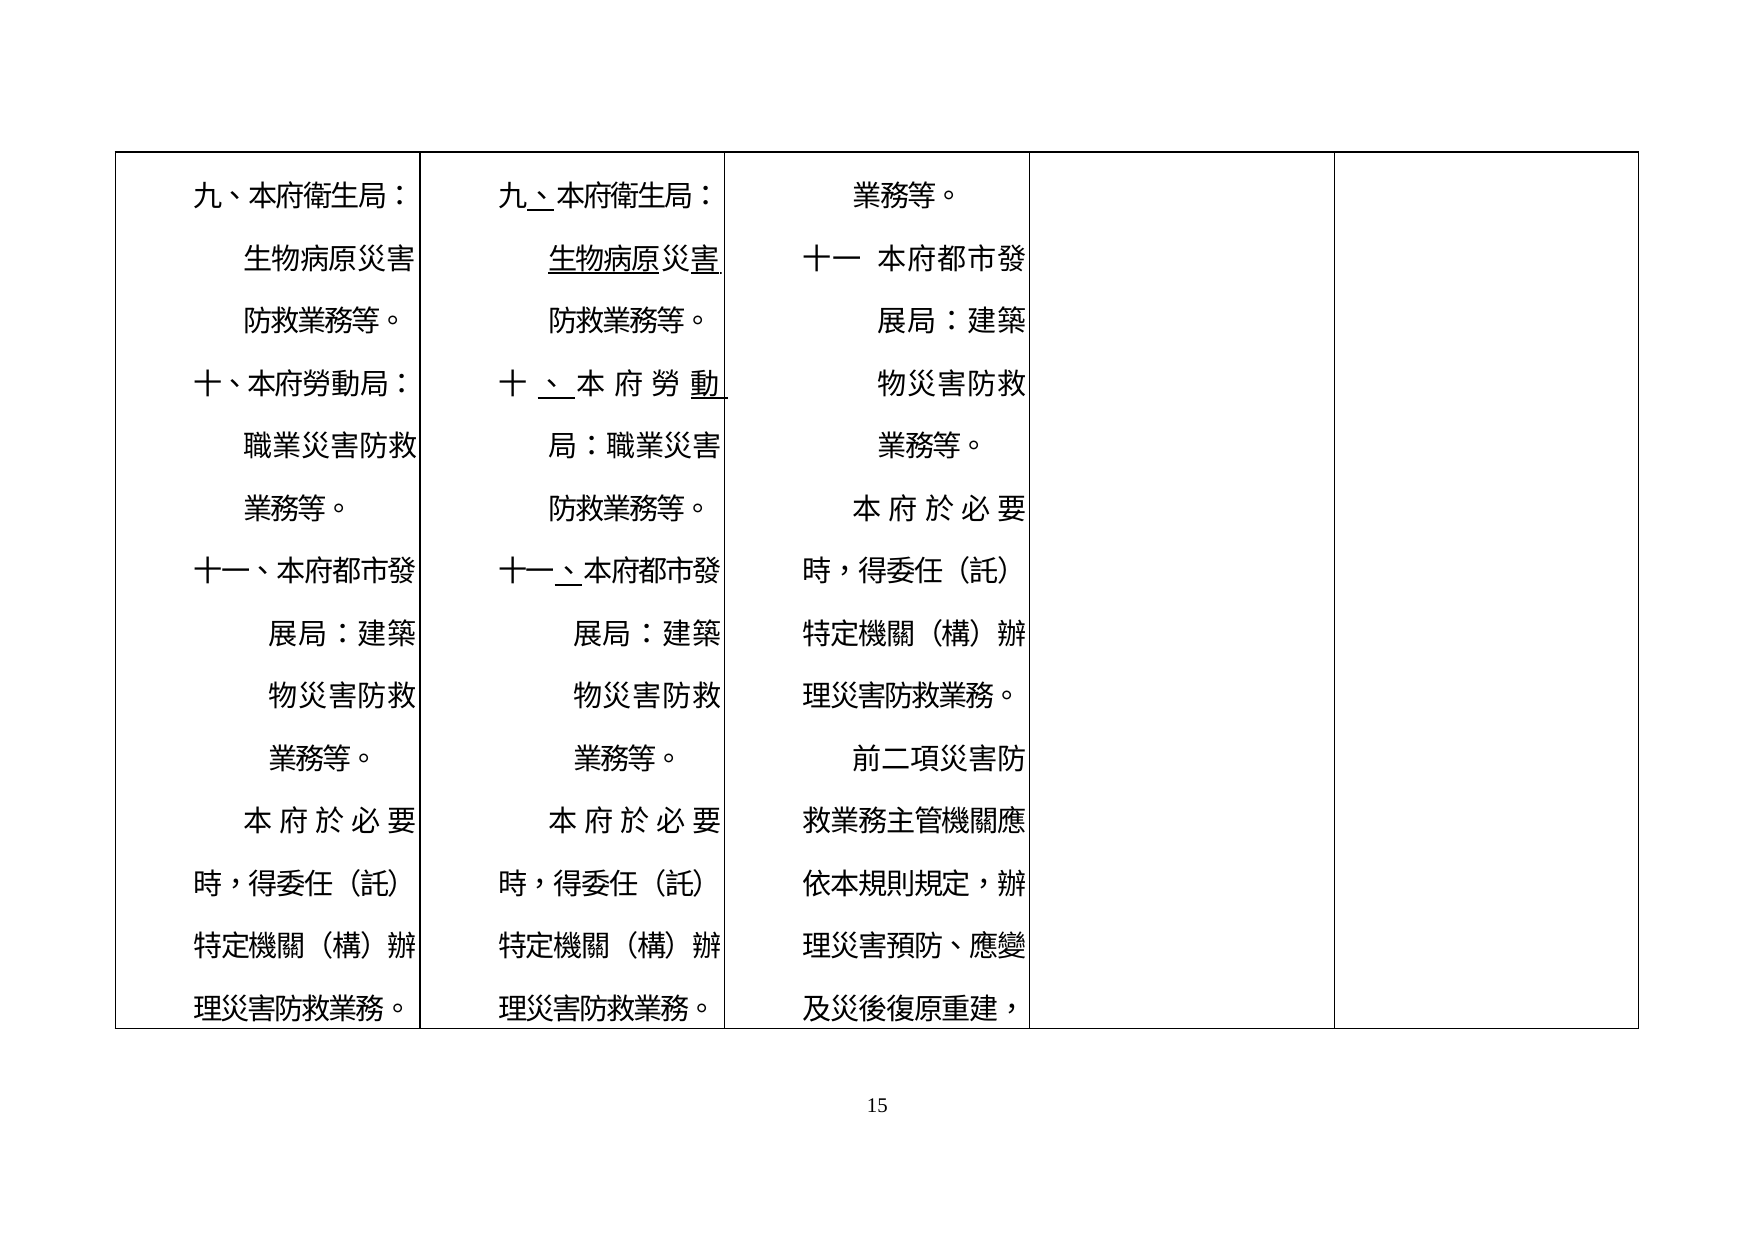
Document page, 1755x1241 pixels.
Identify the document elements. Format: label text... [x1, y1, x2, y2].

table_cell 九、本府衛生局：生物病原災害防救業務等。 十、本府勞動局：職業災害防救業務等。 十一、本府都市發展局：建築物災害防救業務等。 本府於必要時，得委任（託）特定機關（構）辦理災害防救業務。 [421, 153, 724, 1027]
table_cell [1030, 153, 1334, 1027]
table_cell [1335, 153, 1638, 1027]
table_cell 九、本府衛生局：生物病原災害防救業務等。 十、本府勞動局：職業災害防救業務等。 十一、本府都市發展局：建築物災害防救業務等。 本府於必要時，得委任（託）特定機關（構）辦理災害防救業務。 [116, 153, 419, 1027]
table_cell 業務等。 十一 本府都市發展局：建築物災害防救業務等。 本府於必要時，得委任（託）特定機關（構）辦理災害防救業務。 前二項災害防救業務主管機關應依本規則規定，辦理災害預防、應變及災後復原重建， [725, 153, 1029, 1027]
